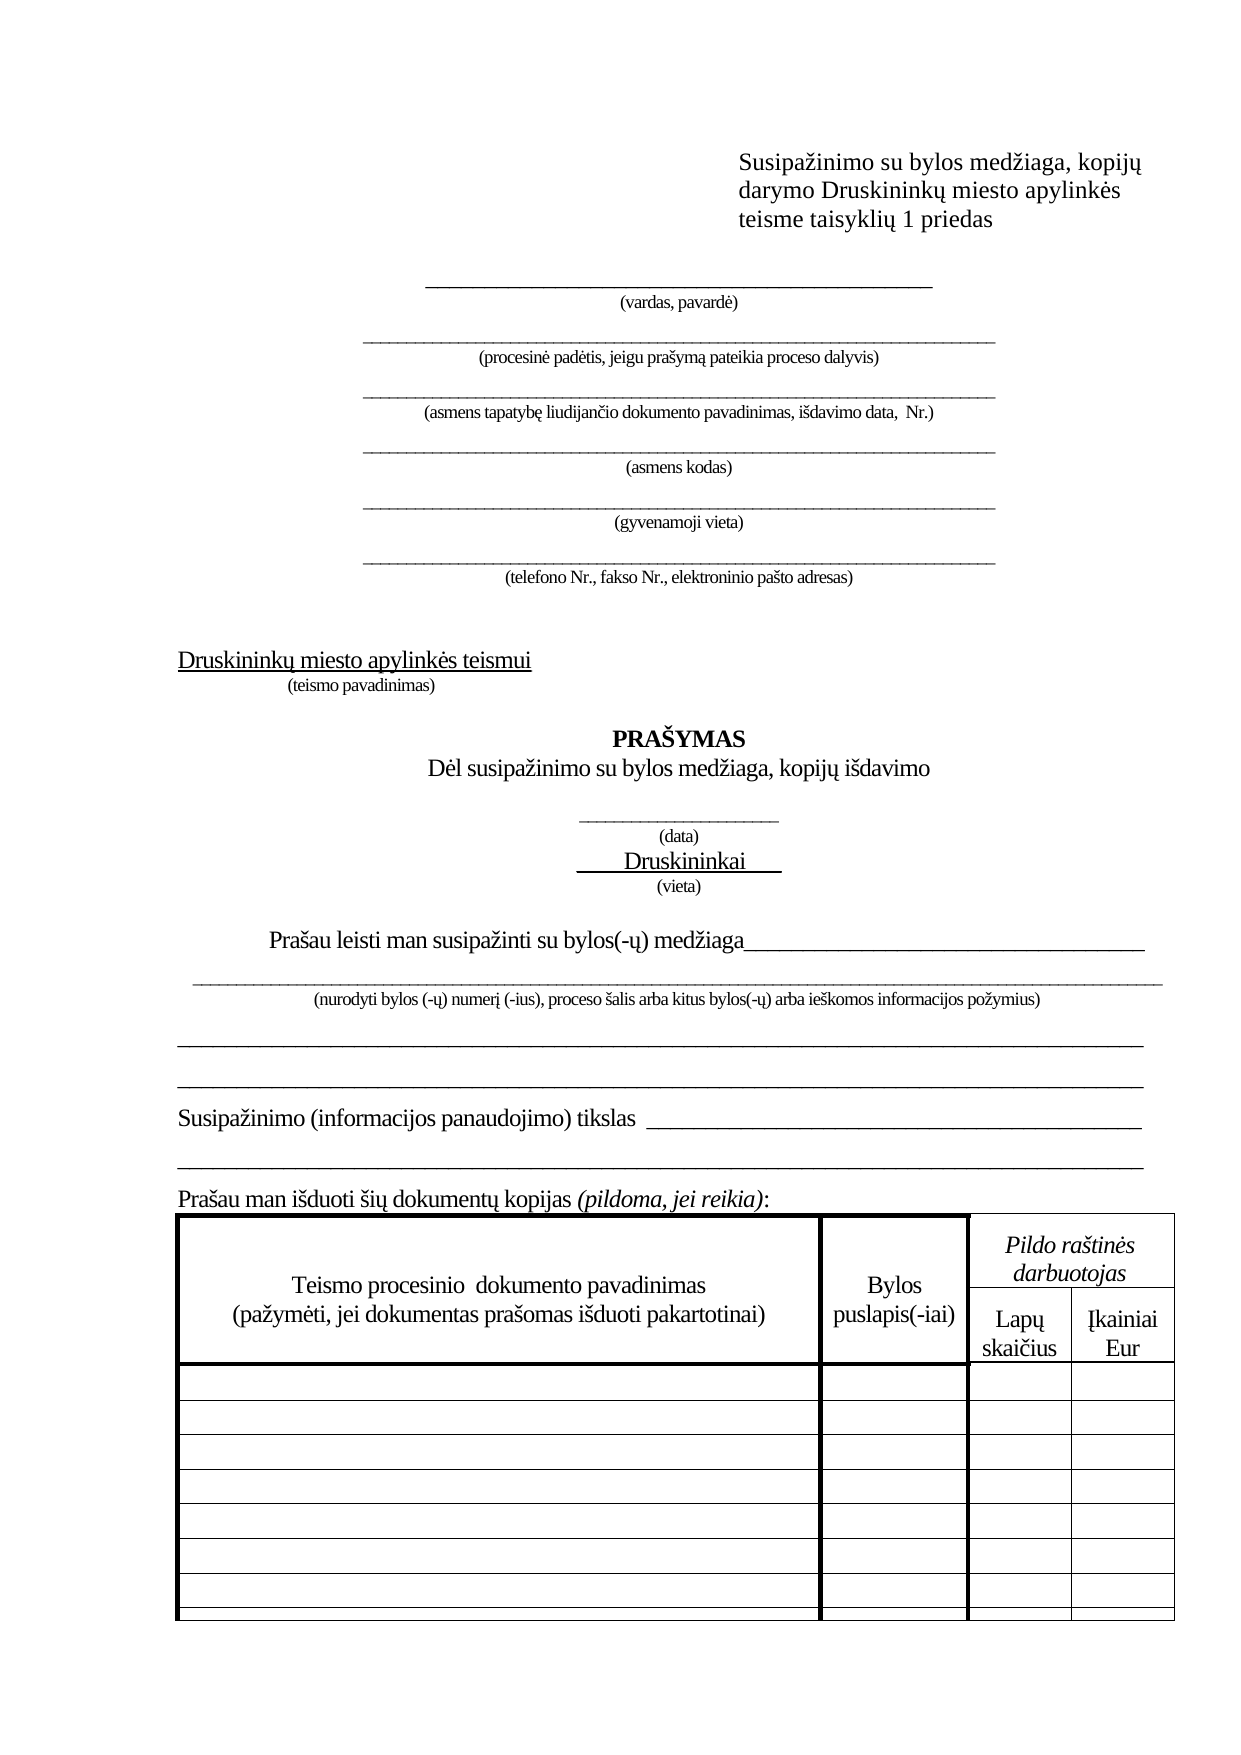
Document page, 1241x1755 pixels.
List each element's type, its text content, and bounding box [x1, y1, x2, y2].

text (telefono Nr., fakso Nr., elektroninio pašto adresas) [177, 566, 1181, 588]
text __________________________________________________________________________________ [177, 1021, 1181, 1050]
table_cell [180, 1539, 818, 1572]
text (data) [177, 825, 1181, 846]
table_cell [1072, 1574, 1174, 1607]
text Dėl susipažinimo su bylos medžiaga, kopijų išdavimo [177, 753, 1181, 782]
text (vieta) [177, 875, 1181, 897]
text PRAŠYMAS [177, 724, 1181, 753]
table_cell [970, 1401, 1071, 1434]
table_cell [823, 1435, 966, 1469]
table_cell [180, 1401, 818, 1434]
table_cell [180, 1470, 818, 1503]
text _________________________________________________________________________ [177, 544, 1181, 566]
table_cell [180, 1366, 818, 1399]
text (teismo pavadinimas) [177, 674, 1181, 696]
text _________________________________________________________________________ [177, 379, 1181, 401]
table_cell [823, 1401, 966, 1434]
text (nurodyti bylos (-ų) numerį (-ius), proceso šalis arba kitus bylos(-ų) arba ieškomos informacijos požymius) [177, 988, 1178, 1009]
text ________________________________________________________________________________________________________________ [177, 966, 1178, 988]
table_header Teismo procesinio dokumento pavadinimas (pažymėti, jei dokumentas prašomas išduoti pakartotinai) [180, 1218, 818, 1361]
text _________________________________________________________________________ [177, 324, 1181, 346]
text Druskininkų miesto apylinkės teismui [177, 645, 1181, 674]
table_cell [970, 1539, 1071, 1572]
table_cell [823, 1470, 966, 1503]
table_header Pildo raštinės darbuotojas [970, 1214, 1174, 1287]
table_cell [823, 1539, 966, 1572]
table_cell [1072, 1539, 1174, 1572]
text ____Druskininkai___ [177, 846, 1181, 875]
text (vardas, pavardė) [177, 291, 1181, 312]
table_cell [1072, 1608, 1174, 1620]
table_header Bylos puslapis(-iai) [823, 1218, 966, 1361]
text (procesinė padėtis, jeigu prašymą pateikia proceso dalyvis) [177, 346, 1181, 367]
table_cell [1072, 1363, 1174, 1399]
table_cell [180, 1435, 818, 1469]
table_cell [823, 1366, 966, 1399]
table_cell [180, 1504, 818, 1538]
table_cell [970, 1504, 1071, 1538]
table_cell [180, 1608, 818, 1620]
text Susipažinimo su bylos medžiaga, kopijų darymo Druskininkų miesto apylinkės teisme taisyklių 1 priedas [738, 147, 1181, 233]
table_cell [1072, 1401, 1174, 1434]
table_cell Įkainiai Eur [1072, 1288, 1174, 1361]
text Prašau man išduoti šių dokumentų kopijas (pildoma, jei reikia): [177, 1184, 1181, 1213]
table_cell [970, 1470, 1071, 1503]
text ___________________________________________ [177, 262, 1181, 291]
table_cell [1072, 1504, 1174, 1538]
text Prašau leisti man susipažinti su bylos(-ų) medžiaga__________________________________ [177, 926, 1181, 954]
table_cell [970, 1574, 1071, 1607]
table_cell Lapų skaičius [970, 1288, 1071, 1361]
table_cell [970, 1608, 1071, 1620]
table_cell [180, 1574, 818, 1607]
table_cell [1072, 1435, 1174, 1469]
table_cell [970, 1363, 1071, 1399]
text _________________________________________________________________________ [177, 434, 1181, 456]
table_cell [823, 1608, 966, 1620]
table_cell [970, 1435, 1071, 1469]
text (asmens kodas) [177, 456, 1181, 477]
table_cell [1072, 1470, 1174, 1503]
text (asmens tapatybę liudijančio dokumento pavadinimas, išdavimo data, Nr.) [177, 401, 1181, 422]
text __________________________________________________________________________________ [177, 1143, 1181, 1172]
table_cell [823, 1504, 966, 1538]
table_cell [823, 1574, 966, 1607]
text (gyvenamoji vieta) [177, 511, 1181, 533]
text Susipažinimo (informacijos panaudojimo) tikslas __________________________________________ [177, 1103, 1181, 1132]
text _______________________ [177, 803, 1181, 825]
text __________________________________________________________________________________ [177, 1062, 1181, 1091]
text _________________________________________________________________________ [177, 489, 1181, 511]
